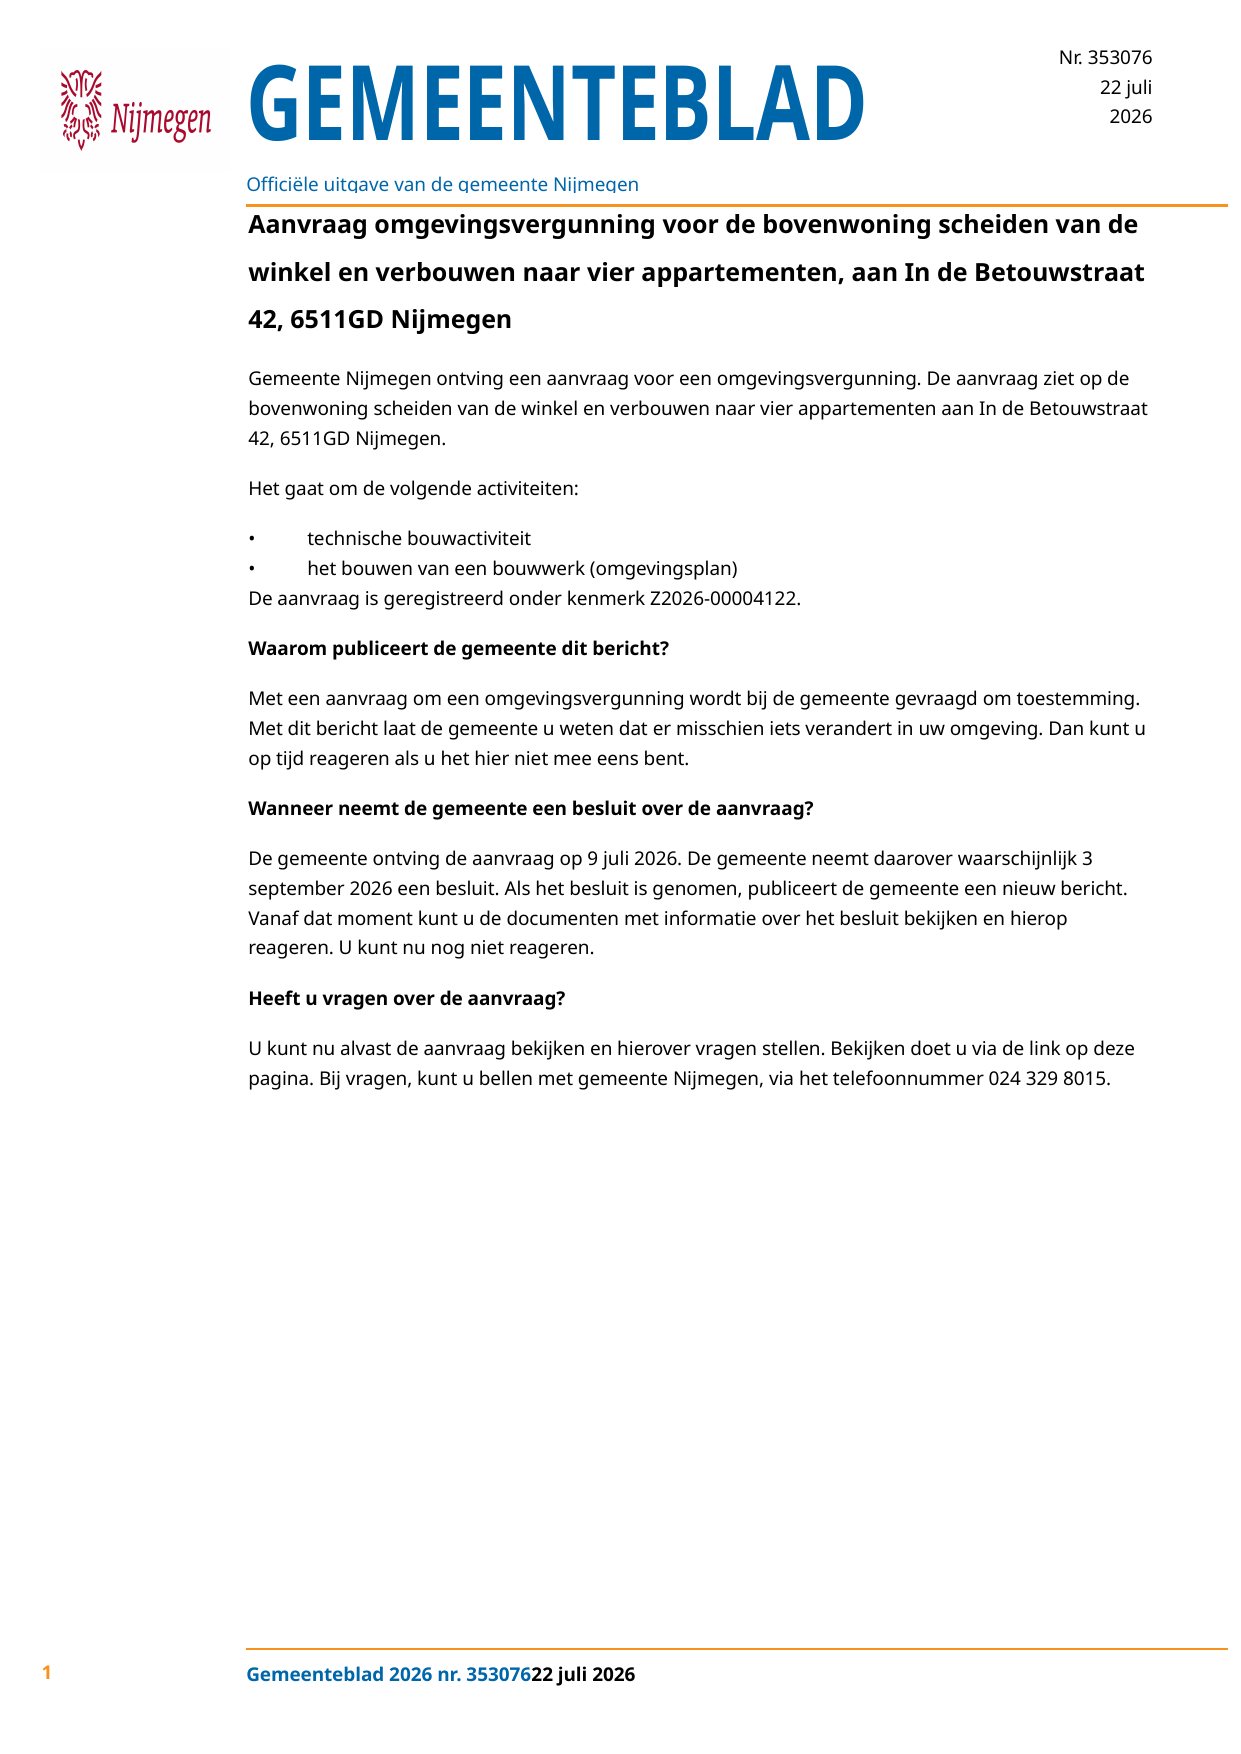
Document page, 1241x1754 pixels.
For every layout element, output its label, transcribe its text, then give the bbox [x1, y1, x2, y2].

text Gemeente Nijmegen ontving een aanvraag voor een omgevingsvergunning. De aanvraag ziet op de bovenwoning scheiden van de winkel en verbouwen naar vier appartementen aan In de Betouwstraat 42, 6511GD Nijmegen. [248, 366, 1152, 450]
list het bouwen van een bouwwerk (omgevingsplan) [248, 555, 1152, 581]
picture [41, 47, 231, 172]
text Wanneer neemt de gemeente een besluit over de aanvraag? [248, 795, 1152, 821]
text De aanvraag is geregistreerd onder kenmerk Z2026-00004122. [248, 585, 1152, 610]
list technische bouwactiviteit [248, 526, 1152, 551]
text De gemeente ontving de aanvraag op 9 juli 2026. De gemeente neemt daarover waarschijnlijk 3 september 2026 een besluit. Als het besluit is genomen, publiceert de gemeente een nieuw bericht. Vanaf dat moment kunt u de documenten met informatie over het besluit bekijken en hierop reageren. U kunt nu nog niet reageren. [248, 846, 1152, 960]
text U kunt nu alvast de aanvraag bekijken en hierover vragen stellen. Bekijken doet u via de link op deze pagina. Bij vragen, kunt u bellen met gemeente Nijmegen, via het telefoonnummer 024 329 8015. [248, 1035, 1152, 1090]
text Waarom publiceert de gemeente dit bericht? [248, 635, 1152, 661]
text Met een aanvraag om een omgevingsvergunning wordt bij de gemeente gevraagd om toestemming. Met dit bericht laat de gemeente u weten dat er misschien iets verandert in uw omgeving. Dan kunt u op tijd reageren als u het hier niet mee eens bent. [248, 686, 1152, 770]
text Het gaat om de volgende activiteiten: [248, 475, 1152, 501]
text Aanvraag omgevingsvergunning voor de bovenwoning scheiden van de winkel en verbouwen naar vier appartementen, aan In de Betouwstraat 42, 6511GD Nijmegen [248, 207, 1152, 336]
text Heeft u vragen over de aanvraag? [248, 985, 1152, 1010]
